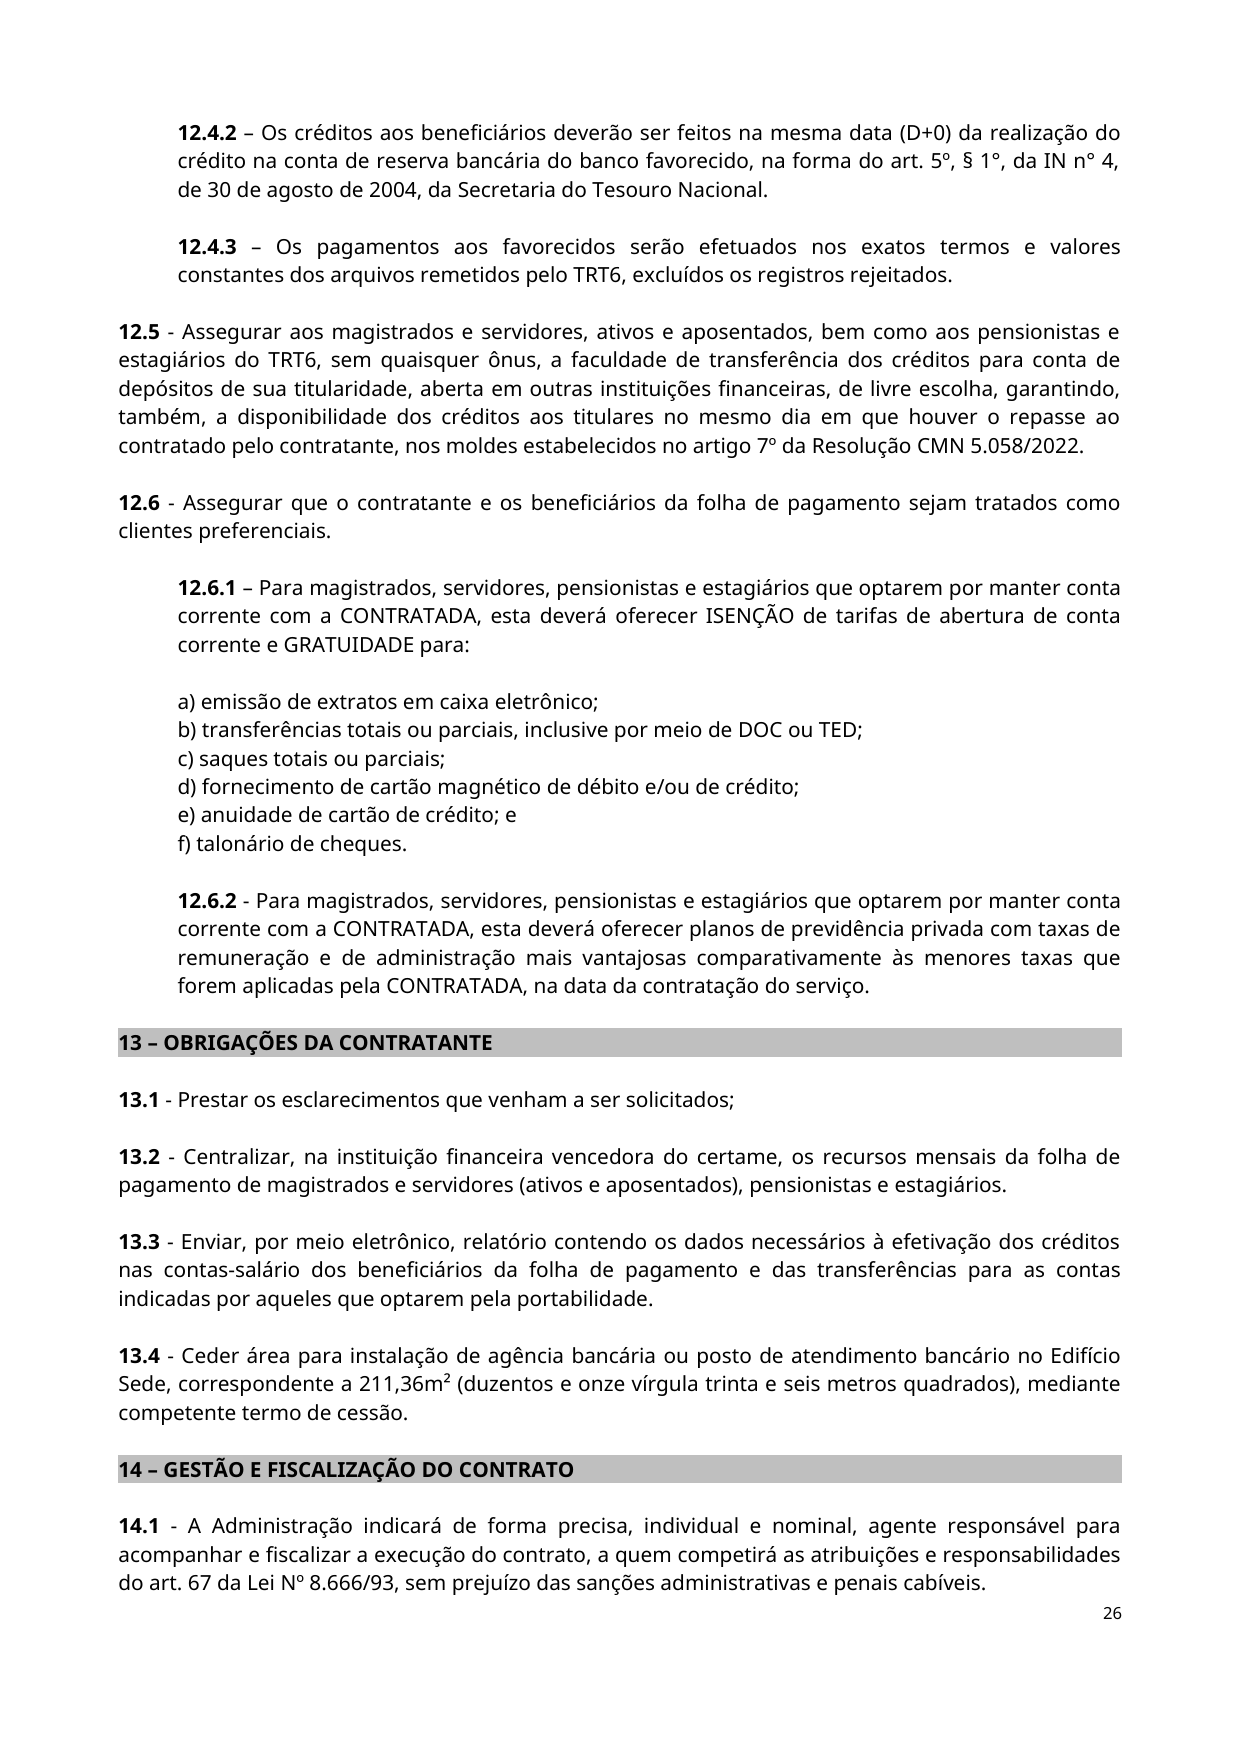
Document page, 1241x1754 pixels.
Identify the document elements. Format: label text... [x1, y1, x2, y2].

text 12.5 - Assegurar aos magistrados e servidores, ativos e aposentados, bem como aos pensionistas e estagiários do TRT6, sem quaisquer ônus, a faculdade de transferência dos créditos para conta de depósitos de sua titularidade, aberta em outras instituições financeiras, de livre escolha, garantindo, também, a disponibilidade dos créditos aos titulares no mesmo dia em que houver o repasse ao contratado pelo contratante, nos moldes estabelecidos no artigo 7º da Resolução CMN 5.058/2022. [118, 317, 1122, 459]
text 12.6 - Assegurar que o contratante e os beneficiários da folha de pagamento sejam tratados como clientes preferenciais. [118, 488, 1122, 545]
text 12.4.2 – Os créditos aos beneficiários deverão ser feitos na mesma data (D+0) da realização do crédito na conta de reserva bancária do banco favorecido, na forma do art. 5º, § 1°, da IN n° 4, de 30 de agosto de 2004, da Secretaria do Tesouro Nacional. [177, 118, 1122, 203]
text b) transferências totais ou parciais, inclusive por meio de DOC ou TED; [177, 715, 1122, 744]
text 13 – OBRIGAÇÕES DA CONTRATANTE [118, 1028, 1122, 1057]
text 13.3 - Enviar, por meio eletrônico, relatório contendo os dados necessários à efetivação dos créditos nas contas-salário dos beneficiários da folha de pagamento e das transferências para as contas indicadas por aqueles que optarem pela portabilidade. [118, 1227, 1122, 1312]
text d) fornecimento de cartão magnético de débito e/ou de crédito; [177, 772, 1122, 801]
text 12.6.2 - Para magistrados, servidores, pensionistas e estagiários que optarem por manter conta corrente com a CONTRATADA, esta deverá oferecer planos de previdência privada com taxas de remuneração e de administração mais vantajosas comparativamente às menores taxas que forem aplicadas pela CONTRATADA, na data da contratação do serviço. [177, 886, 1122, 1000]
text a) emissão de extratos em caixa eletrônico; [177, 687, 1122, 715]
text 13.1 - Prestar os esclarecimentos que venham a ser solicitados; [118, 1085, 1122, 1113]
text 13.2 - Centralizar, na instituição financeira vencedora do certame, os recursos mensais da folha de pagamento de magistrados e servidores (ativos e aposentados), pensionistas e estagiários. [118, 1142, 1122, 1199]
text f) talonário de cheques. [177, 829, 1122, 857]
text 12.4.3 – Os pagamentos aos favorecidos serão efetuados nos exatos termos e valores constantes dos arquivos remetidos pelo TRT6, excluídos os registros rejeitados. [177, 232, 1122, 289]
text 14.1 - A Administração indicará de forma precisa, individual e nominal, agente responsável para acompanhar e fiscalizar a execução do contrato, a quem competirá as atribuições e responsabilidades do art. 67 da Lei Nº 8.666/93, sem prejuízo das sanções administrativas e penais cabíveis. [118, 1512, 1122, 1597]
text 12.6.1 – Para magistrados, servidores, pensionistas e estagiários que optarem por manter conta corrente com a CONTRATADA, esta deverá oferecer ISENÇÃO de tarifas de abertura de conta corrente e GRATUIDADE para: [177, 573, 1122, 658]
text 14 – GESTÃO E FISCALIZAÇÃO DO CONTRATO [118, 1455, 1122, 1483]
text 13.4 - Ceder área para instalação de agência bancária ou posto de atendimento bancário no Edifício Sede, correspondente a 211,36m² (duzentos e onze vírgula trinta e seis metros quadrados), mediante competente termo de cessão. [118, 1341, 1122, 1426]
text e) anuidade de cartão de crédito; e [177, 801, 1122, 829]
text c) saques totais ou parciais; [177, 744, 1122, 772]
